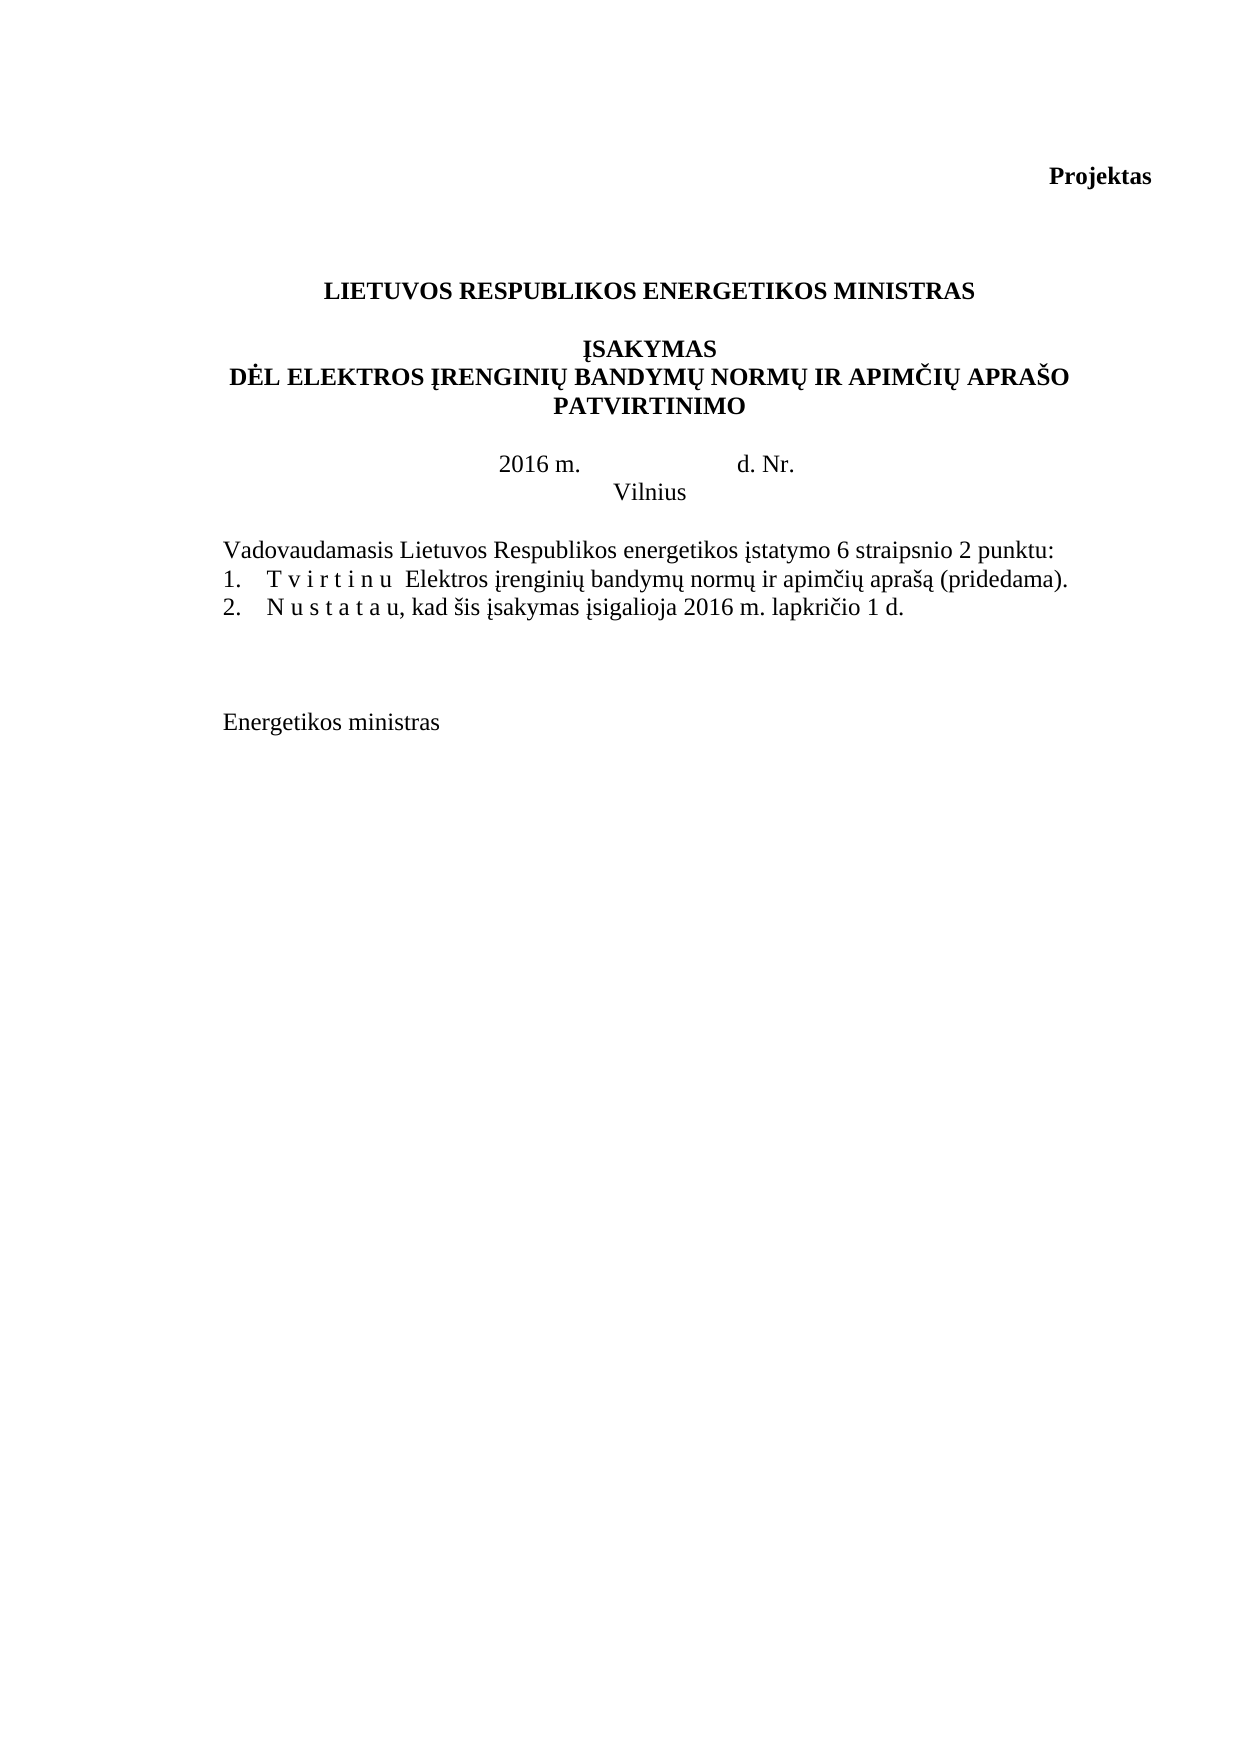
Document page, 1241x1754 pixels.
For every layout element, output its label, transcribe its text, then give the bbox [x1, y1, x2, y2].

text DĖL ELEKTROS ĮRENGINIŲ BANDYMŲ NORMŲ IR APIMČIŲ APRAŠO PATVIRTINIMO [148, 362, 1152, 420]
text ĮSAKYMAS [148, 334, 1152, 362]
text 2016 m. d. Nr. [148, 449, 1152, 477]
text Energetikos ministras [148, 707, 1152, 736]
text Vadovaudamasis Lietuvos Respublikos energetikos įstatymo 6 straipsnio 2 punktu: [148, 535, 1152, 564]
text 1. Tvirtinu Elektros įrenginių bandymų normų ir apimčių aprašą (pridedama). [223, 564, 1152, 592]
text Vilnius [148, 477, 1152, 506]
text Projektas [148, 161, 1152, 190]
text LIETUVOS RESPUBLIKOS ENERGETIKOS MINISTRAS [148, 276, 1152, 305]
text 2. N u s t a t a u, kad šis įsakymas įsigalioja 2016 m. lapkričio 1 d. [223, 592, 1152, 621]
